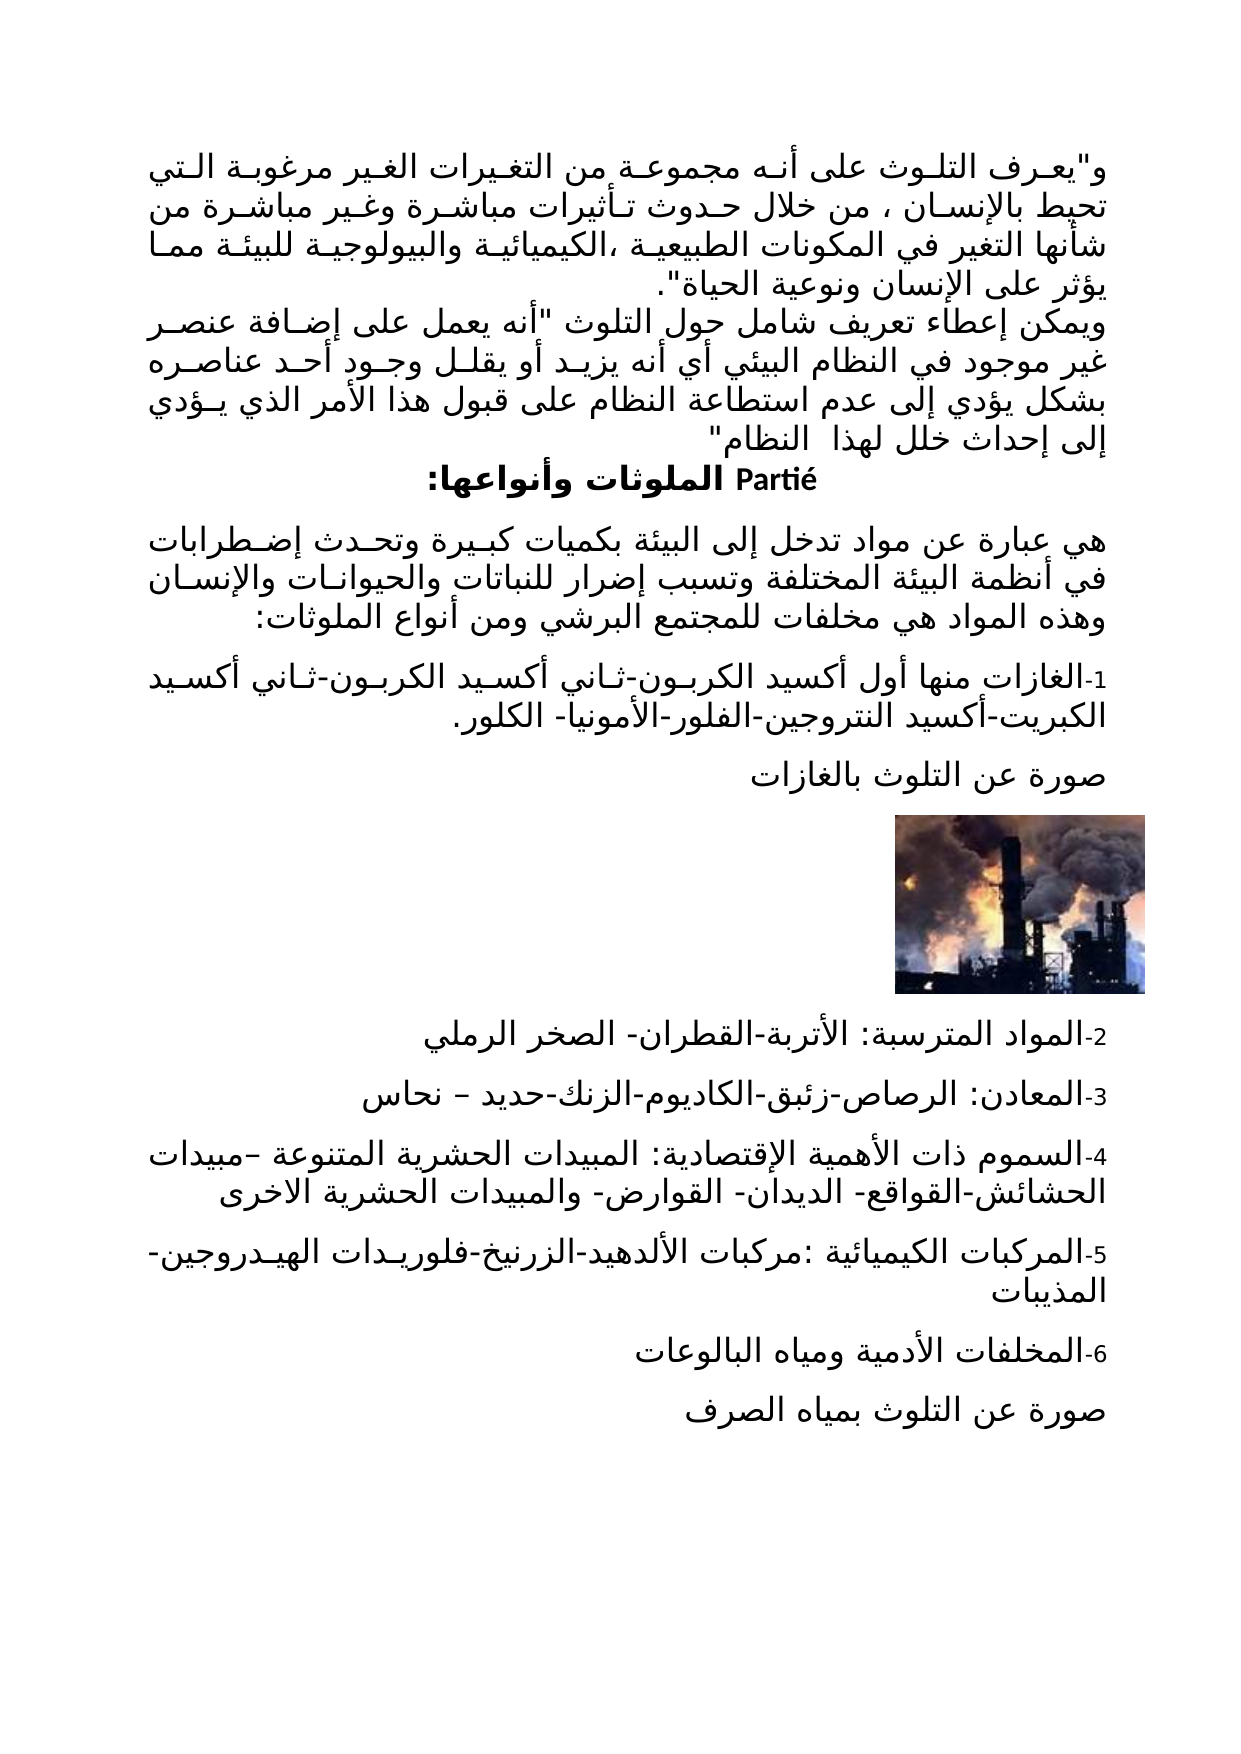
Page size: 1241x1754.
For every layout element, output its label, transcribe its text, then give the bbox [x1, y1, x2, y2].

list المعادن: الرصاص-زئبق-الكاديوم-الزنك-حديد – نحاس [148, 1074, 1107, 1113]
text صورة عن التلوث بالغازات [148, 756, 1107, 795]
text صورة عن التلوث بمياه الصرف [148, 1391, 1107, 1429]
list المواد المترسبة: الأتربة-القطران- الصخر الرملي [148, 1014, 1107, 1053]
list السموم ذات الأهمية الإقتصادية: المبيدات الحشرية المتنوعة –مبيدات الحشائش-القواقع- الديدان- القوارض- والمبيدات الحشرية الاخرى [148, 1134, 1107, 1212]
text ويمكن إعطاء تعريف شامل حول التلوث "أنه يعمل على إضافة عنصر غير موجود في النظام البيئي أي أنه يزيد أو يقلل وجود أحد عناصره بشكل يؤدي إلى عدم استطاعة النظام على قبول هذا الأمر الذي يؤدي إلى إحداث خلل لهذا النظام" [148, 303, 1107, 458]
text Partié الملوثات وأنواعها: [148, 458, 1107, 499]
text و"يعرف التلوث على أنه مجموعة من التغيرات الغير مرغوبة التي تحيط بالإنسان ، من خلال حدوث تأثيرات مباشرة وغير مباشرة من شأنها التغير في المكونات الطبيعية ،الكيميائية والبيولوجية للبيئة مما يؤثر على الإنسان ونوعية الحياة". [148, 148, 1107, 303]
text هي عبارة عن مواد تدخل إلى البيئة بكميات كبيرة وتحدث إضطرابات في أنظمة البيئة المختلفة وتسبب إضرار للنباتات والحيوانات والإنسان وهذه المواد هي مخلفات للمجتمع البرشي ومن أنواع الملوثات: [148, 520, 1107, 637]
list المخلفات الأدمية ومياه البالوعات [148, 1331, 1107, 1370]
list الغازات منها أول أكسيد الكربون-ثاني أكسيد الكربون-ثاني أكسيد الكبريت-أكسيد النتروجين-الفلور-الأمونيا- الكلور. [148, 657, 1107, 735]
list المركبات الكيميائية :مركبات الألدهيد-الزرنيخ-فلوريدات الهيدروجين-المذيبات [148, 1232, 1107, 1310]
